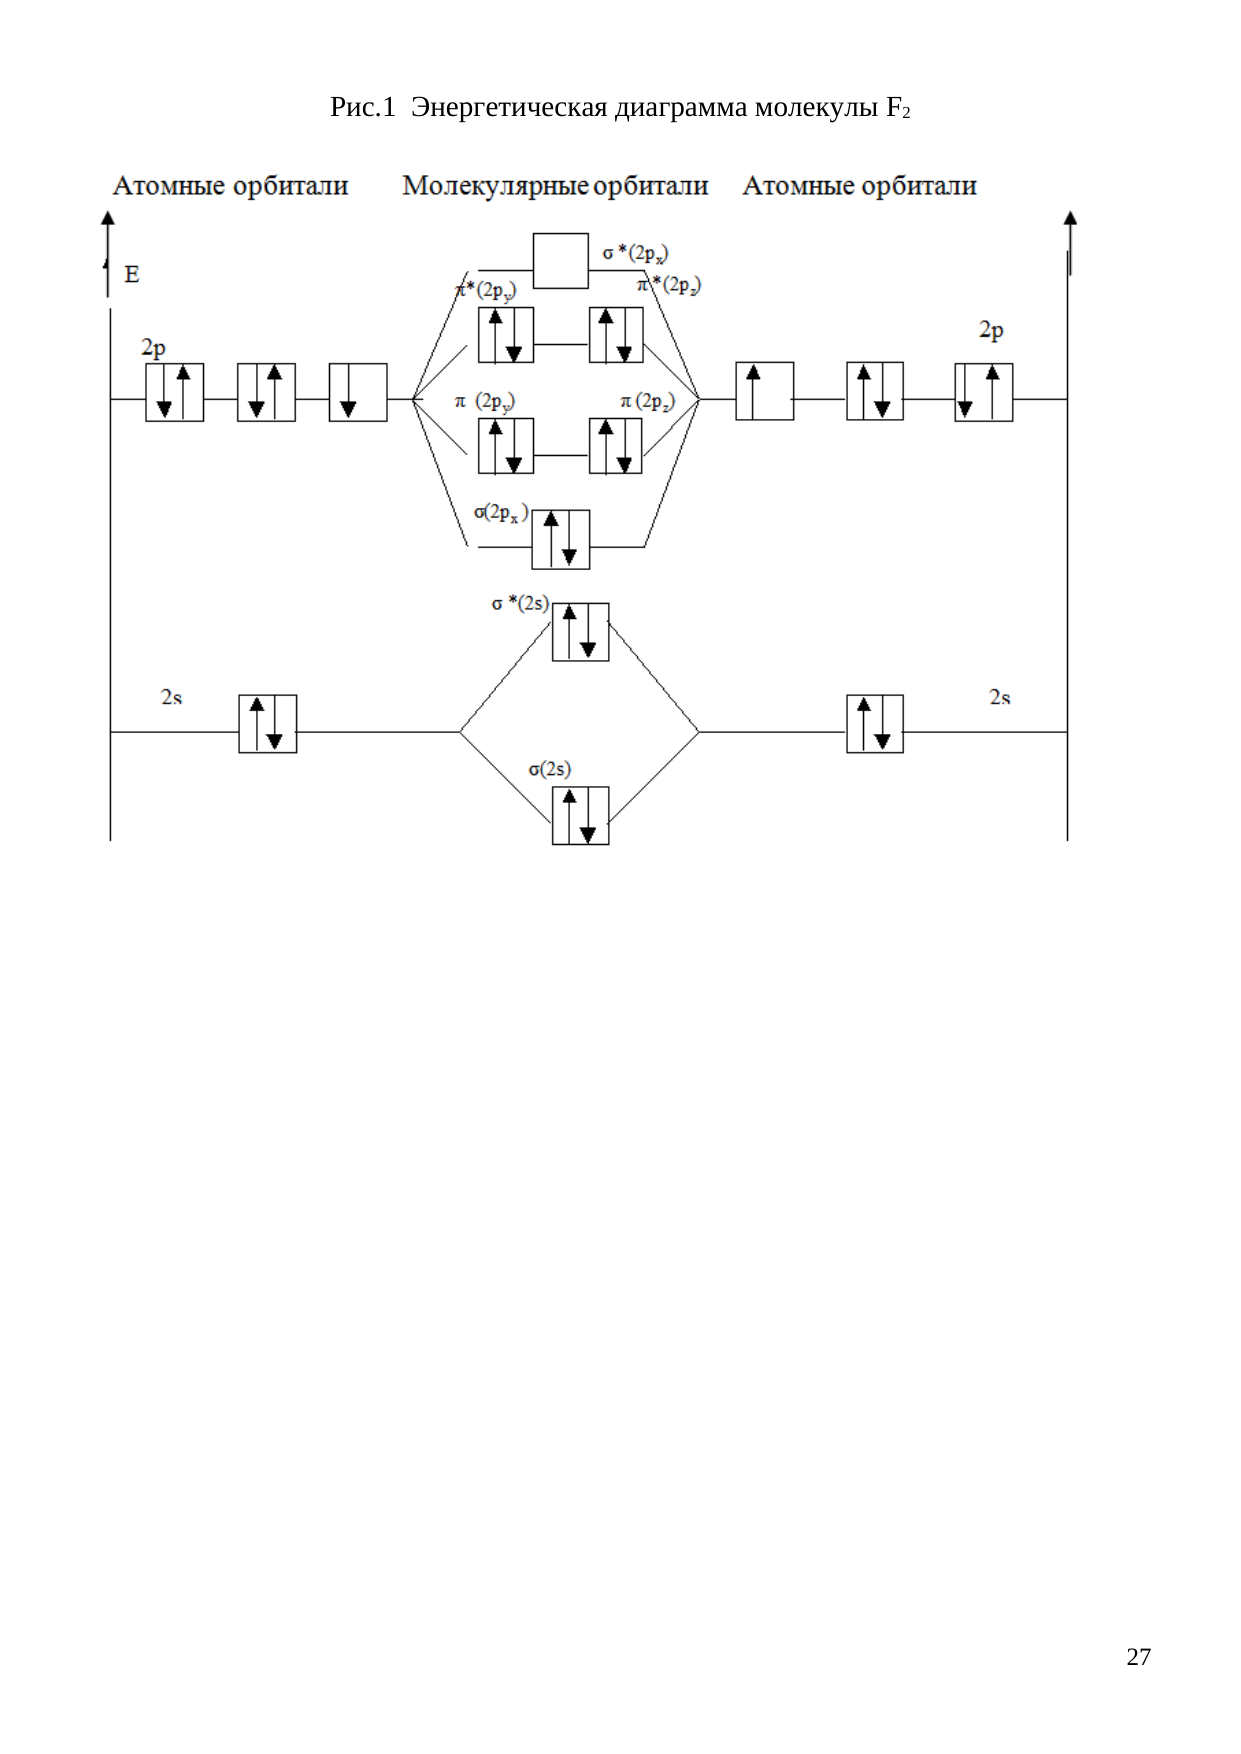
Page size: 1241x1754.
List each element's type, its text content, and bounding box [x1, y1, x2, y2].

text Рис.1 Энергетическая диаграмма молекулы F2 [89, 89, 1152, 122]
picture [88, 155, 1078, 870]
